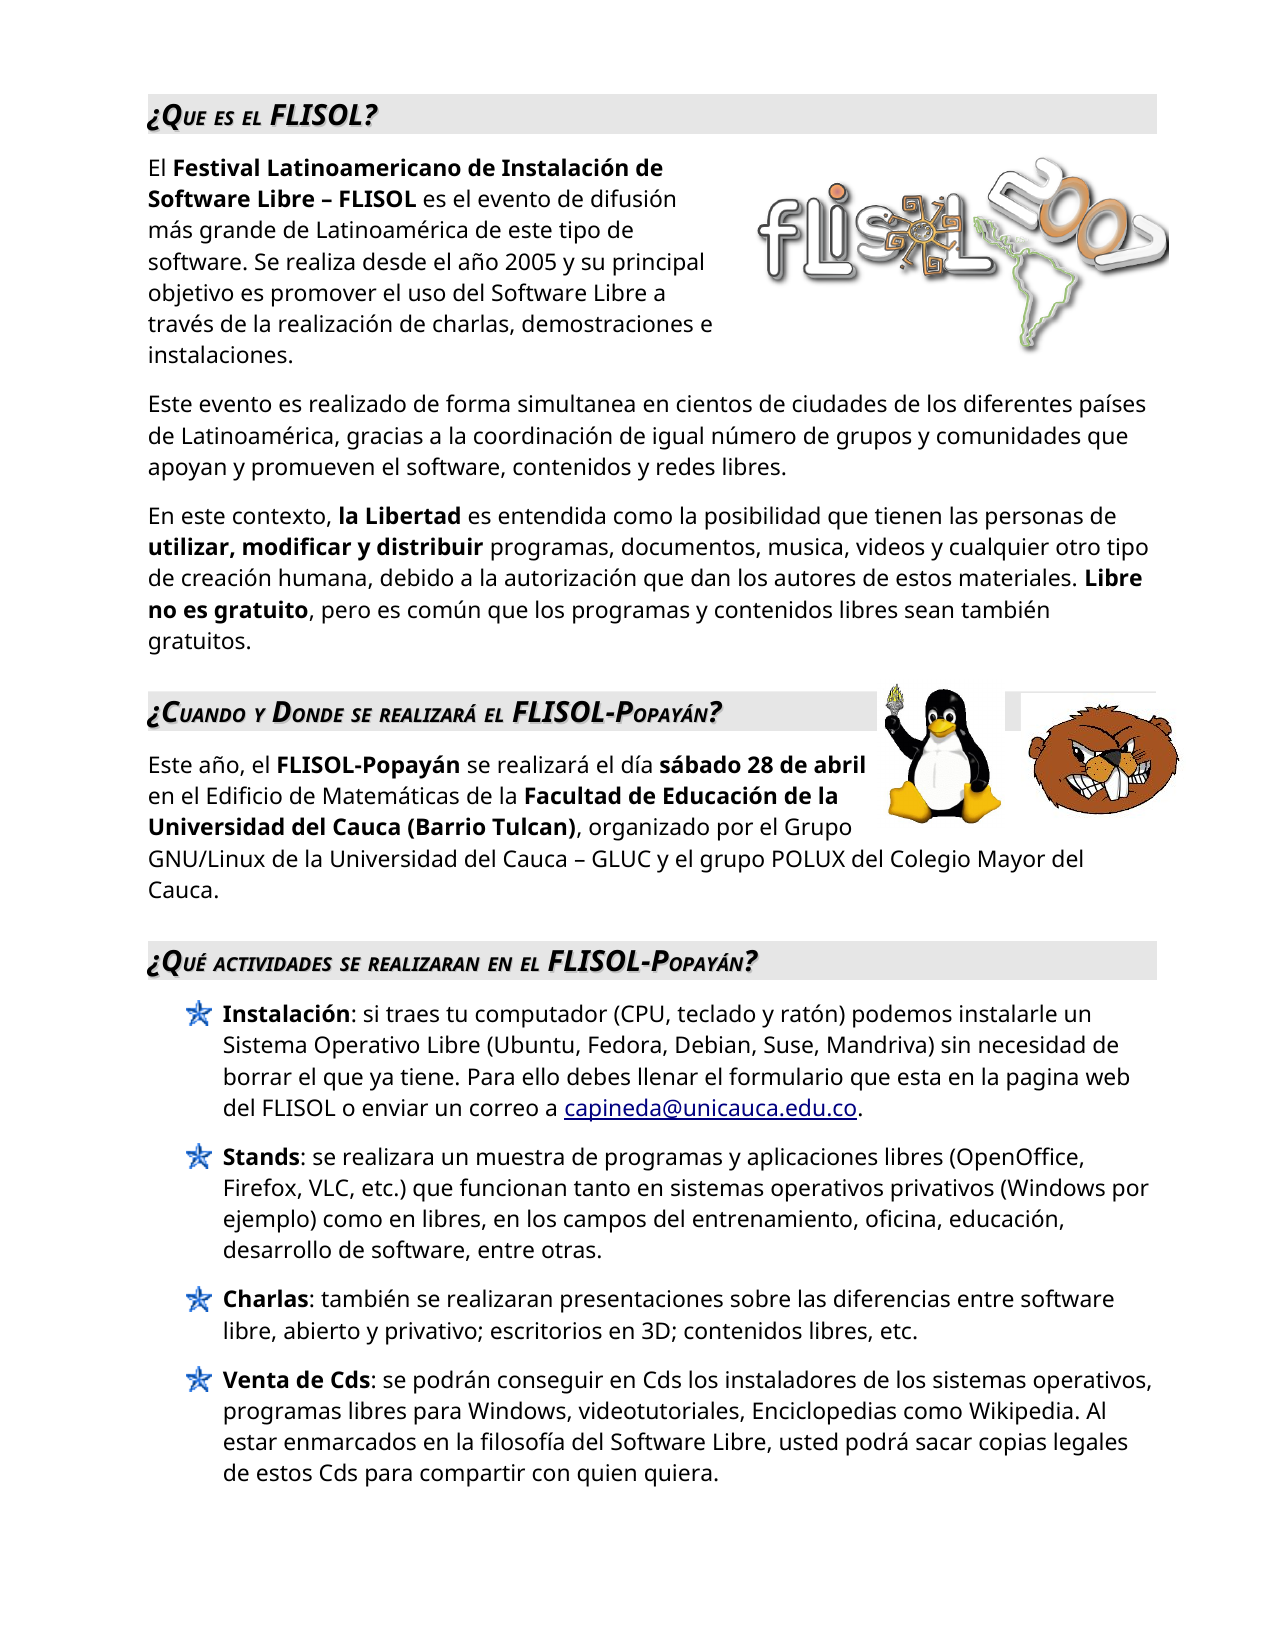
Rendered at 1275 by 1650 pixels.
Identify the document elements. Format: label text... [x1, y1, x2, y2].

picture [755, 148, 1169, 356]
picture [186, 1143, 212, 1169]
list Instalación: si traes tu computador (CPU, teclado y ratón) podemos instalarle un Sistema Operativo Libre (Ubuntu, Fedora, Debian, Suse, Mandriva) sin necesidad de borrar el que ya tiene. Para ello debes llenar el formulario que esta en la pagina web del FLISOL o enviar un correo a capineda@unicauca.edu.co. [185, 998, 1157, 1123]
subtitle ¿Qué actividades se realizaran en el FLISOL-Popayán? [148, 941, 1157, 980]
list Stands: se realizara un muestra de programas y aplicaciones libres (OpenOffice, Firefox, VLC, etc.) que funcionan tanto en sistemas operativos privativos (Windows por ejemplo) como en libres, en los campos del entrenamiento, oficina, educación, desarrollo de software, entre otras. [185, 1141, 1157, 1266]
picture [186, 1366, 212, 1392]
subtitle [1005, 691, 1157, 731]
text Este evento es realizado de forma simultanea en cientos de ciudades de los diferentes países de Latinoamérica, gracias a la coordinación de igual número de grupos y comunidades que apoyan y promueven el software, contenidos y redes libres. [148, 388, 1157, 482]
subtitle ¿Que es el FLISOL? [148, 94, 1157, 134]
text El Festival Latinoamericano de Instalación de Software Libre – FLISOL es el evento de difusión más grande de Latinoamérica de este tipo de software. Se realiza desde el año 2005 y su principal objetivo es promover el uso del Software Libre a través de la realización de charlas, demostraciones e instalaciones. [148, 152, 1157, 371]
picture [186, 1286, 212, 1312]
picture [1020, 693, 1187, 823]
subtitle ¿Cuando y Donde se realizará el FLISOL-Popayán? [148, 691, 877, 731]
list Venta de Cds: se podrán conseguir en Cds los instaladores de los sistemas operativos, programas libres para Windows, videotutoriales, Enciclopedias como Wikipedia. Al estar enmarcados en la filosofía del Software Libre, usted podrá sacar copias legales de estos Cds para compartir con quien quiera. [185, 1363, 1157, 1488]
text En este contexto, la Libertad es entendida como la posibilidad que tienen las personas de utilizar, modificar y distribuir programas, documentos, musica, videos y cualquier otro tipo de creación humana, debido a la autorización que dan los autores de estos materiales. Libre no es gratuito, pero es común que los programas y contenidos libres sean también gratuitos. [148, 500, 1157, 656]
list Charlas: también se realizaran presentaciones sobre las diferencias entre software libre, abierto y privativo; escritorios en 3D; contenidos libres, etc. [185, 1283, 1157, 1346]
picture [186, 1000, 212, 1026]
text Este año, el FLISOL-Popayán se realizará el día sábado 28 de abril en el Edificio de Matemáticas de la Facultad de Educación de la Universidad del Cauca (Barrio Tulcan), organizado por el Grupo GNU/Linux de la Universidad del Cauca – GLUC y el grupo POLUX del Colegio Mayor del Cauca. [148, 749, 1157, 905]
picture [877, 679, 1005, 828]
